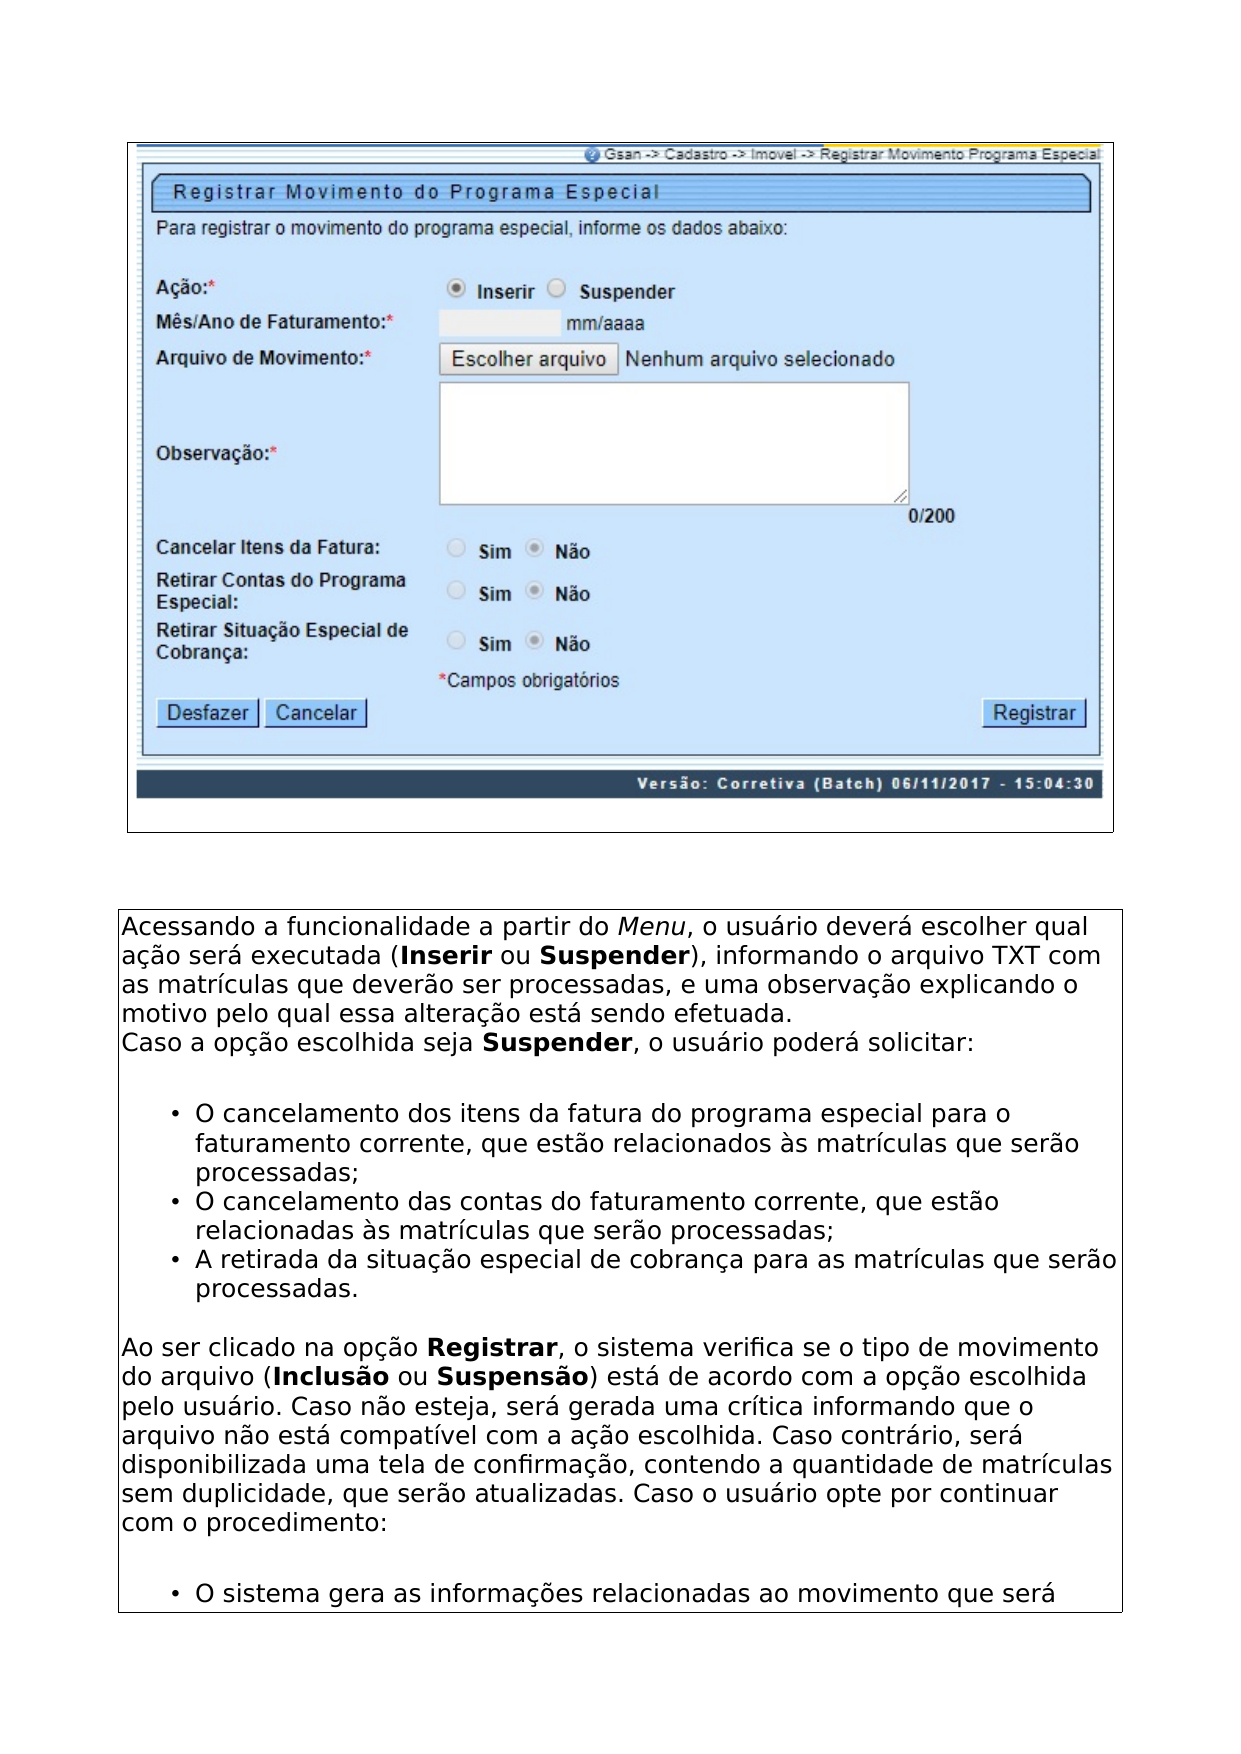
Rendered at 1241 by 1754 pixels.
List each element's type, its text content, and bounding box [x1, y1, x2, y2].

table_header [128, 143, 1113, 832]
picture [136, 144, 1104, 800]
table_header Acessando a funcionalidade a partir do Menu, o usuário deverá escolher qual ação será executada (Inserir ou Suspender), informando o arquivo TXT com as matrículas que deverão ser processadas, e uma observação explicando o motivo pelo qual essa alteração está sendo efetuada. Caso a opção escolhida seja Suspender, o usuário poderá solicitar: O cancelamento dos itens da fatura do programa especial para o faturamento corrente, que estão relacionados às matrículas que serão processadas; O cancelamento das contas do faturamento corrente, que estão relacionadas às matrículas que serão processadas; A retirada da situação especial de cobrança para as matrículas que serão processadas. Ao ser clicado na opção Registrar, o sistema verifica se o tipo de movimento do arquivo (Inclusão ou Suspensão) está de acordo com a opção escolhida pelo usuário. Caso não esteja, será gerada uma crítica informando que o arquivo não está compatível com a ação escolhida. Caso contrário, será disponibilizada uma tela de confirmação, contendo a quantidade de matrículas sem duplicidade, que serão atualizadas. Caso o usuário opte por continuar com o procedimento: O sistema gera as informações relacionadas ao movimento que será [119, 910, 1122, 1612]
